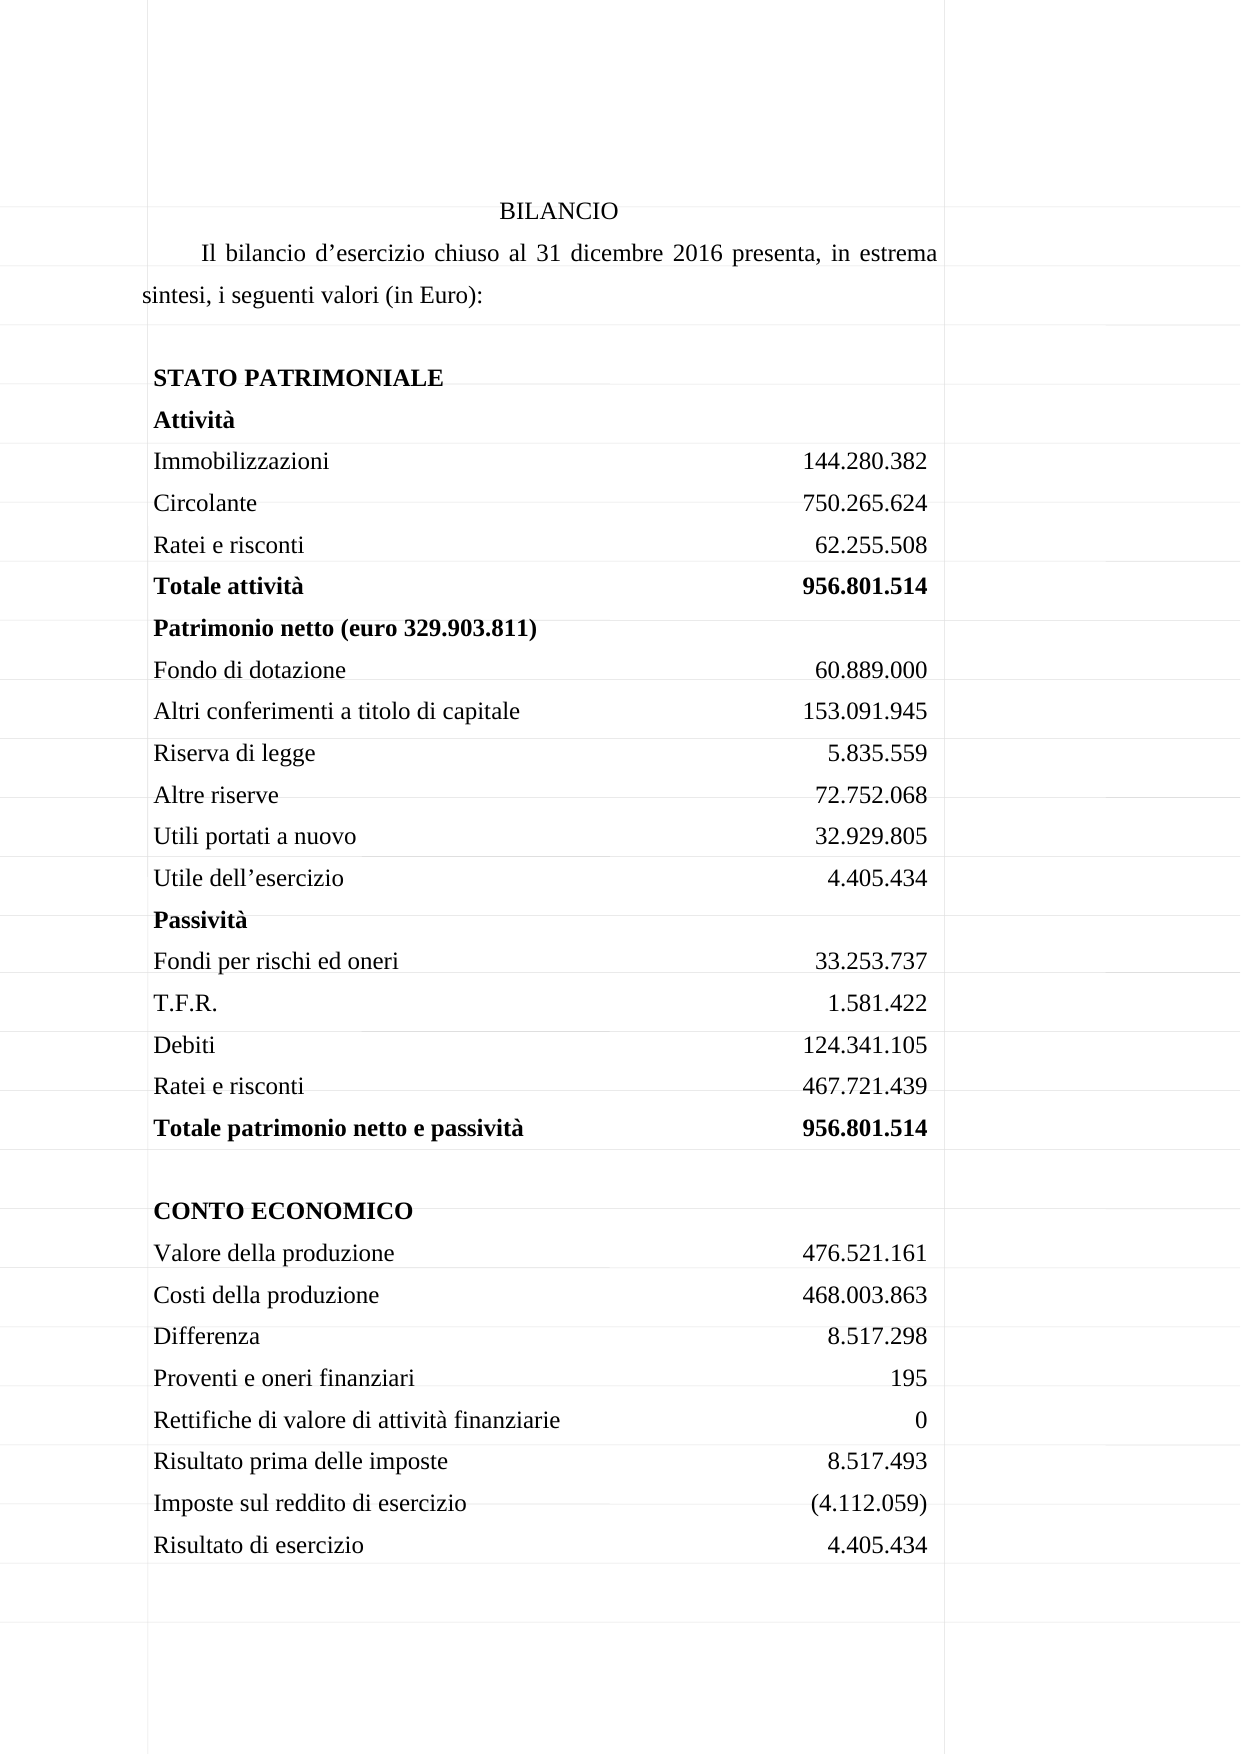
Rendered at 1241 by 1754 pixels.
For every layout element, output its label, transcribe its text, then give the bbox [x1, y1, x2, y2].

table_header 144.280.382 750.265.624 62.255.508 956.801.514 60.889.000 153.091.945 5.835.559 72.752.068 32.929.805 4.405.434 33.253.737 1.581.422 124.341.105 467.721.439 956.801.514 476.521.161 468.003.863 8.517.298 195 0 8.517.493 (4.112.059) 4.405.434 [553, 1328, 938, 1385]
text Il bilancio d’esercizio chiuso al 31 dicembre 2016 presenta, in estrema sintesi, i seguenti valori (in Euro): [148, 225, 938, 265]
text BILANCIO [179, 208, 938, 225]
table_header STATO PATRIMONIALE Attività Immobilizzazioni Circolante Ratei e risconti Totale attività Patrimonio netto (euro 329.903.811) Fondo di dotazione Altri conferimenti a titolo di capitale Riserva di legge Altre riserve Utili portati a nuovo Utile dell’esercizio Passività Fondi per rischi ed oneri T.F.R. Debiti Ratei e risconti Totale patrimonio netto e passività CONTO ECONOMICO Valore della produzione Costi della produzione Differenza Proventi e oneri finanziari Rettifiche di valore di attività finanziarie Risultato prima delle imposte Imposte sul reddito di esercizio Risultato di esercizio [149, 916, 553, 972]
table_header 144.280.382 750.265.624 62.255.508 956.801.514 60.889.000 153.091.945 5.835.559 72.752.068 32.929.805 4.405.434 33.253.737 1.581.422 124.341.105 467.721.439 956.801.514 476.521.161 468.003.863 8.517.298 195 0 8.517.493 (4.112.059) 4.405.434 [553, 444, 938, 501]
table_header STATO PATRIMONIALE Attività Immobilizzazioni Circolante Ratei e risconti Totale attività Patrimonio netto (euro 329.903.811) Fondo di dotazione Altri conferimenti a titolo di capitale Riserva di legge Altre riserve Utili portati a nuovo Utile dell’esercizio Passività Fondi per rischi ed oneri T.F.R. Debiti Ratei e risconti Totale patrimonio netto e passività CONTO ECONOMICO Valore della produzione Costi della produzione Differenza Proventi e oneri finanziari Rettifiche di valore di attività finanziarie Risultato prima delle imposte Imposte sul reddito di esercizio Risultato di esercizio [149, 857, 553, 915]
table_header STATO PATRIMONIALE Attività Immobilizzazioni Circolante Ratei e risconti Totale attività Patrimonio netto (euro 329.903.811) Fondo di dotazione Altri conferimenti a titolo di capitale Riserva di legge Altre riserve Utili portati a nuovo Utile dell’esercizio Passività Fondi per rischi ed oneri T.F.R. Debiti Ratei e risconti Totale patrimonio netto e passività CONTO ECONOMICO Valore della produzione Costi della produzione Differenza Proventi e oneri finanziari Rettifiche di valore di attività finanziarie Risultato prima delle imposte Imposte sul reddito di esercizio Risultato di esercizio [149, 739, 553, 797]
table_header 144.280.382 750.265.624 62.255.508 956.801.514 60.889.000 153.091.945 5.835.559 72.752.068 32.929.805 4.405.434 33.253.737 1.581.422 124.341.105 467.721.439 956.801.514 476.521.161 468.003.863 8.517.298 195 0 8.517.493 (4.112.059) 4.405.434 [553, 1091, 938, 1149]
table_header 144.280.382 750.265.624 62.255.508 956.801.514 60.889.000 153.091.945 5.835.559 72.752.068 32.929.805 4.405.434 33.253.737 1.581.422 124.341.105 467.721.439 956.801.514 476.521.161 468.003.863 8.517.298 195 0 8.517.493 (4.112.059) 4.405.434 [553, 680, 938, 738]
table_header STATO PATRIMONIALE Attività Immobilizzazioni Circolante Ratei e risconti Totale attività Patrimonio netto (euro 329.903.811) Fondo di dotazione Altri conferimenti a titolo di capitale Riserva di legge Altre riserve Utili portati a nuovo Utile dell’esercizio Passività Fondi per rischi ed oneri T.F.R. Debiti Ratei e risconti Totale patrimonio netto e passività CONTO ECONOMICO Valore della produzione Costi della produzione Differenza Proventi e oneri finanziari Rettifiche di valore di attività finanziarie Risultato prima delle imposte Imposte sul reddito di esercizio Risultato di esercizio [149, 680, 553, 738]
table_header STATO PATRIMONIALE Attività Immobilizzazioni Circolante Ratei e risconti Totale attività Patrimonio netto (euro 329.903.811) Fondo di dotazione Altri conferimenti a titolo di capitale Riserva di legge Altre riserve Utili portati a nuovo Utile dell’esercizio Passività Fondi per rischi ed oneri T.F.R. Debiti Ratei e risconti Totale patrimonio netto e passività CONTO ECONOMICO Valore della produzione Costi della produzione Differenza Proventi e oneri finanziari Rettifiche di valore di attività finanziarie Risultato prima delle imposte Imposte sul reddito di esercizio Risultato di esercizio [149, 798, 553, 856]
table_header 144.280.382 750.265.624 62.255.508 956.801.514 60.889.000 153.091.945 5.835.559 72.752.068 32.929.805 4.405.434 33.253.737 1.581.422 124.341.105 467.721.439 956.801.514 476.521.161 468.003.863 8.517.298 195 0 8.517.493 (4.112.059) 4.405.434 [553, 1564, 938, 1600]
table_header 144.280.382 750.265.624 62.255.508 956.801.514 60.889.000 153.091.945 5.835.559 72.752.068 32.929.805 4.405.434 33.253.737 1.581.422 124.341.105 467.721.439 956.801.514 476.521.161 468.003.863 8.517.298 195 0 8.517.493 (4.112.059) 4.405.434 [553, 1032, 938, 1090]
table_header STATO PATRIMONIALE Attività Immobilizzazioni Circolante Ratei e risconti Totale attività Patrimonio netto (euro 329.903.811) Fondo di dotazione Altri conferimenti a titolo di capitale Riserva di legge Altre riserve Utili portati a nuovo Utile dell’esercizio Passività Fondi per rischi ed oneri T.F.R. Debiti Ratei e risconti Totale patrimonio netto e passività CONTO ECONOMICO Valore della produzione Costi della produzione Differenza Proventi e oneri finanziari Rettifiche di valore di attività finanziarie Risultato prima delle imposte Imposte sul reddito di esercizio Risultato di esercizio [149, 1328, 553, 1385]
table_header STATO PATRIMONIALE Attività Immobilizzazioni Circolante Ratei e risconti Totale attività Patrimonio netto (euro 329.903.811) Fondo di dotazione Altri conferimenti a titolo di capitale Riserva di legge Altre riserve Utili portati a nuovo Utile dell’esercizio Passività Fondi per rischi ed oneri T.F.R. Debiti Ratei e risconti Totale patrimonio netto e passività CONTO ECONOMICO Valore della produzione Costi della produzione Differenza Proventi e oneri finanziari Rettifiche di valore di attività finanziarie Risultato prima delle imposte Imposte sul reddito di esercizio Risultato di esercizio [148, 385, 553, 442]
table_header 144.280.382 750.265.624 62.255.508 956.801.514 60.889.000 153.091.945 5.835.559 72.752.068 32.929.805 4.405.434 33.253.737 1.581.422 124.341.105 467.721.439 956.801.514 476.521.161 468.003.863 8.517.298 195 0 8.517.493 (4.112.059) 4.405.434 [553, 857, 938, 915]
table_header STATO PATRIMONIALE Attività Immobilizzazioni Circolante Ratei e risconti Totale attività Patrimonio netto (euro 329.903.811) Fondo di dotazione Altri conferimenti a titolo di capitale Riserva di legge Altre riserve Utili portati a nuovo Utile dell’esercizio Passività Fondi per rischi ed oneri T.F.R. Debiti Ratei e risconti Totale patrimonio netto e passività CONTO ECONOMICO Valore della produzione Costi della produzione Differenza Proventi e oneri finanziari Rettifiche di valore di attività finanziarie Risultato prima delle imposte Imposte sul reddito di esercizio Risultato di esercizio [148, 503, 553, 560]
table_header 144.280.382 750.265.624 62.255.508 956.801.514 60.889.000 153.091.945 5.835.559 72.752.068 32.929.805 4.405.434 33.253.737 1.581.422 124.341.105 467.721.439 956.801.514 476.521.161 468.003.863 8.517.298 195 0 8.517.493 (4.112.059) 4.405.434 [553, 1505, 938, 1562]
table_header STATO PATRIMONIALE Attività Immobilizzazioni Circolante Ratei e risconti Totale attività Patrimonio netto (euro 329.903.811) Fondo di dotazione Altri conferimenti a titolo di capitale Riserva di legge Altre riserve Utili portati a nuovo Utile dell’esercizio Passività Fondi per rischi ed oneri T.F.R. Debiti Ratei e risconti Totale patrimonio netto e passività CONTO ECONOMICO Valore della produzione Costi della produzione Differenza Proventi e oneri finanziari Rettifiche di valore di attività finanziarie Risultato prima delle imposte Imposte sul reddito di esercizio Risultato di esercizio [149, 1446, 553, 1503]
table_header STATO PATRIMONIALE Attività Immobilizzazioni Circolante Ratei e risconti Totale attività Patrimonio netto (euro 329.903.811) Fondo di dotazione Altri conferimenti a titolo di capitale Riserva di legge Altre riserve Utili portati a nuovo Utile dell’esercizio Passività Fondi per rischi ed oneri T.F.R. Debiti Ratei e risconti Totale patrimonio netto e passività CONTO ECONOMICO Valore della produzione Costi della produzione Differenza Proventi e oneri finanziari Rettifiche di valore di attività finanziarie Risultato prima delle imposte Imposte sul reddito di esercizio Risultato di esercizio [149, 1150, 553, 1208]
table_header 144.280.382 750.265.624 62.255.508 956.801.514 60.889.000 153.091.945 5.835.559 72.752.068 32.929.805 4.405.434 33.253.737 1.581.422 124.341.105 467.721.439 956.801.514 476.521.161 468.003.863 8.517.298 195 0 8.517.493 (4.112.059) 4.405.434 [553, 503, 938, 560]
table_header 144.280.382 750.265.624 62.255.508 956.801.514 60.889.000 153.091.945 5.835.559 72.752.068 32.929.805 4.405.434 33.253.737 1.581.422 124.341.105 467.721.439 956.801.514 476.521.161 468.003.863 8.517.298 195 0 8.517.493 (4.112.059) 4.405.434 [553, 916, 938, 972]
table_header 144.280.382 750.265.624 62.255.508 956.801.514 60.889.000 153.091.945 5.835.559 72.752.068 32.929.805 4.405.434 33.253.737 1.581.422 124.341.105 467.721.439 956.801.514 476.521.161 468.003.863 8.517.298 195 0 8.517.493 (4.112.059) 4.405.434 [553, 562, 938, 620]
table_header 144.280.382 750.265.624 62.255.508 956.801.514 60.889.000 153.091.945 5.835.559 72.752.068 32.929.805 4.405.434 33.253.737 1.581.422 124.341.105 467.721.439 956.801.514 476.521.161 468.003.863 8.517.298 195 0 8.517.493 (4.112.059) 4.405.434 [553, 739, 938, 797]
table_header 144.280.382 750.265.624 62.255.508 956.801.514 60.889.000 153.091.945 5.835.559 72.752.068 32.929.805 4.405.434 33.253.737 1.581.422 124.341.105 467.721.439 956.801.514 476.521.161 468.003.863 8.517.298 195 0 8.517.493 (4.112.059) 4.405.434 [553, 798, 938, 856]
table_header STATO PATRIMONIALE Attività Immobilizzazioni Circolante Ratei e risconti Totale attività Patrimonio netto (euro 329.903.811) Fondo di dotazione Altri conferimenti a titolo di capitale Riserva di legge Altre riserve Utili portati a nuovo Utile dell’esercizio Passività Fondi per rischi ed oneri T.F.R. Debiti Ratei e risconti Totale patrimonio netto e passività CONTO ECONOMICO Valore della produzione Costi della produzione Differenza Proventi e oneri finanziari Rettifiche di valore di attività finanziarie Risultato prima delle imposte Imposte sul reddito di esercizio Risultato di esercizio [149, 1387, 553, 1444]
table_header STATO PATRIMONIALE Attività Immobilizzazioni Circolante Ratei e risconti Totale attività Patrimonio netto (euro 329.903.811) Fondo di dotazione Altri conferimenti a titolo di capitale Riserva di legge Altre riserve Utili portati a nuovo Utile dell’esercizio Passività Fondi per rischi ed oneri T.F.R. Debiti Ratei e risconti Totale patrimonio netto e passività CONTO ECONOMICO Valore della produzione Costi della produzione Differenza Proventi e oneri finanziari Rettifiche di valore di attività finanziarie Risultato prima delle imposte Imposte sul reddito di esercizio Risultato di esercizio [148, 444, 553, 501]
table_header 144.280.382 750.265.624 62.255.508 956.801.514 60.889.000 153.091.945 5.835.559 72.752.068 32.929.805 4.405.434 33.253.737 1.581.422 124.341.105 467.721.439 956.801.514 476.521.161 468.003.863 8.517.298 195 0 8.517.493 (4.112.059) 4.405.434 [553, 1269, 938, 1326]
text Il bilancio d’esercizio chiuso al 31 dicembre 2016 presenta, in estrema sintesi, i seguenti valori (in Euro): [148, 267, 938, 308]
table_header STATO PATRIMONIALE Attività Immobilizzazioni Circolante Ratei e risconti Totale attività Patrimonio netto (euro 329.903.811) Fondo di dotazione Altri conferimenti a titolo di capitale Riserva di legge Altre riserve Utili portati a nuovo Utile dell’esercizio Passività Fondi per rischi ed oneri T.F.R. Debiti Ratei e risconti Totale patrimonio netto e passività CONTO ECONOMICO Valore della produzione Costi della produzione Differenza Proventi e oneri finanziari Rettifiche di valore di attività finanziarie Risultato prima delle imposte Imposte sul reddito di esercizio Risultato di esercizio [149, 621, 553, 679]
table_header 144.280.382 750.265.624 62.255.508 956.801.514 60.889.000 153.091.945 5.835.559 72.752.068 32.929.805 4.405.434 33.253.737 1.581.422 124.341.105 467.721.439 956.801.514 476.521.161 468.003.863 8.517.298 195 0 8.517.493 (4.112.059) 4.405.434 [553, 1209, 938, 1267]
table_header STATO PATRIMONIALE Attività Immobilizzazioni Circolante Ratei e risconti Totale attività Patrimonio netto (euro 329.903.811) Fondo di dotazione Altri conferimenti a titolo di capitale Riserva di legge Altre riserve Utili portati a nuovo Utile dell’esercizio Passività Fondi per rischi ed oneri T.F.R. Debiti Ratei e risconti Totale patrimonio netto e passività CONTO ECONOMICO Valore della produzione Costi della produzione Differenza Proventi e oneri finanziari Rettifiche di valore di attività finanziarie Risultato prima delle imposte Imposte sul reddito di esercizio Risultato di esercizio [148, 350, 553, 383]
table_header STATO PATRIMONIALE Attività Immobilizzazioni Circolante Ratei e risconti Totale attività Patrimonio netto (euro 329.903.811) Fondo di dotazione Altri conferimenti a titolo di capitale Riserva di legge Altre riserve Utili portati a nuovo Utile dell’esercizio Passività Fondi per rischi ed oneri T.F.R. Debiti Ratei e risconti Totale patrimonio netto e passività CONTO ECONOMICO Valore della produzione Costi della produzione Differenza Proventi e oneri finanziari Rettifiche di valore di attività finanziarie Risultato prima delle imposte Imposte sul reddito di esercizio Risultato di esercizio [149, 1209, 553, 1267]
table_header STATO PATRIMONIALE Attività Immobilizzazioni Circolante Ratei e risconti Totale attività Patrimonio netto (euro 329.903.811) Fondo di dotazione Altri conferimenti a titolo di capitale Riserva di legge Altre riserve Utili portati a nuovo Utile dell’esercizio Passività Fondi per rischi ed oneri T.F.R. Debiti Ratei e risconti Totale patrimonio netto e passività CONTO ECONOMICO Valore della produzione Costi della produzione Differenza Proventi e oneri finanziari Rettifiche di valore di attività finanziarie Risultato prima delle imposte Imposte sul reddito di esercizio Risultato di esercizio [149, 1268, 553, 1326]
table_header STATO PATRIMONIALE Attività Immobilizzazioni Circolante Ratei e risconti Totale attività Patrimonio netto (euro 329.903.811) Fondo di dotazione Altri conferimenti a titolo di capitale Riserva di legge Altre riserve Utili portati a nuovo Utile dell’esercizio Passività Fondi per rischi ed oneri T.F.R. Debiti Ratei e risconti Totale patrimonio netto e passività CONTO ECONOMICO Valore della produzione Costi della produzione Differenza Proventi e oneri finanziari Rettifiche di valore di attività finanziarie Risultato prima delle imposte Imposte sul reddito di esercizio Risultato di esercizio [149, 1032, 553, 1090]
table_header 144.280.382 750.265.624 62.255.508 956.801.514 60.889.000 153.091.945 5.835.559 72.752.068 32.929.805 4.405.434 33.253.737 1.581.422 124.341.105 467.721.439 956.801.514 476.521.161 468.003.863 8.517.298 195 0 8.517.493 (4.112.059) 4.405.434 [553, 1150, 938, 1208]
table_header STATO PATRIMONIALE Attività Immobilizzazioni Circolante Ratei e risconti Totale attività Patrimonio netto (euro 329.903.811) Fondo di dotazione Altri conferimenti a titolo di capitale Riserva di legge Altre riserve Utili portati a nuovo Utile dell’esercizio Passività Fondi per rischi ed oneri T.F.R. Debiti Ratei e risconti Totale patrimonio netto e passività CONTO ECONOMICO Valore della produzione Costi della produzione Differenza Proventi e oneri finanziari Rettifiche di valore di attività finanziarie Risultato prima delle imposte Imposte sul reddito di esercizio Risultato di esercizio [149, 1091, 553, 1149]
table_header STATO PATRIMONIALE Attività Immobilizzazioni Circolante Ratei e risconti Totale attività Patrimonio netto (euro 329.903.811) Fondo di dotazione Altri conferimenti a titolo di capitale Riserva di legge Altre riserve Utili portati a nuovo Utile dell’esercizio Passività Fondi per rischi ed oneri T.F.R. Debiti Ratei e risconti Totale patrimonio netto e passività CONTO ECONOMICO Valore della produzione Costi della produzione Differenza Proventi e oneri finanziari Rettifiche di valore di attività finanziarie Risultato prima delle imposte Imposte sul reddito di esercizio Risultato di esercizio [149, 562, 553, 619]
table_header STATO PATRIMONIALE Attività Immobilizzazioni Circolante Ratei e risconti Totale attività Patrimonio netto (euro 329.903.811) Fondo di dotazione Altri conferimenti a titolo di capitale Riserva di legge Altre riserve Utili portati a nuovo Utile dell’esercizio Passività Fondi per rischi ed oneri T.F.R. Debiti Ratei e risconti Totale patrimonio netto e passività CONTO ECONOMICO Valore della produzione Costi della produzione Differenza Proventi e oneri finanziari Rettifiche di valore di attività finanziarie Risultato prima delle imposte Imposte sul reddito di esercizio Risultato di esercizio [149, 1505, 553, 1562]
table_header 144.280.382 750.265.624 62.255.508 956.801.514 60.889.000 153.091.945 5.835.559 72.752.068 32.929.805 4.405.434 33.253.737 1.581.422 124.341.105 467.721.439 956.801.514 476.521.161 468.003.863 8.517.298 195 0 8.517.493 (4.112.059) 4.405.434 [553, 621, 938, 679]
text BILANCIO [179, 183, 938, 206]
table_header 144.280.382 750.265.624 62.255.508 956.801.514 60.889.000 153.091.945 5.835.559 72.752.068 32.929.805 4.405.434 33.253.737 1.581.422 124.341.105 467.721.439 956.801.514 476.521.161 468.003.863 8.517.298 195 0 8.517.493 (4.112.059) 4.405.434 [553, 973, 938, 1031]
table_header 144.280.382 750.265.624 62.255.508 956.801.514 60.889.000 153.091.945 5.835.559 72.752.068 32.929.805 4.405.434 33.253.737 1.581.422 124.341.105 467.721.439 956.801.514 476.521.161 468.003.863 8.517.298 195 0 8.517.493 (4.112.059) 4.405.434 [553, 1387, 938, 1444]
table_header 144.280.382 750.265.624 62.255.508 956.801.514 60.889.000 153.091.945 5.835.559 72.752.068 32.929.805 4.405.434 33.253.737 1.581.422 124.341.105 467.721.439 956.801.514 476.521.161 468.003.863 8.517.298 195 0 8.517.493 (4.112.059) 4.405.434 [553, 385, 938, 442]
table_header STATO PATRIMONIALE Attività Immobilizzazioni Circolante Ratei e risconti Totale attività Patrimonio netto (euro 329.903.811) Fondo di dotazione Altri conferimenti a titolo di capitale Riserva di legge Altre riserve Utili portati a nuovo Utile dell’esercizio Passività Fondi per rischi ed oneri T.F.R. Debiti Ratei e risconti Totale patrimonio netto e passività CONTO ECONOMICO Valore della produzione Costi della produzione Differenza Proventi e oneri finanziari Rettifiche di valore di attività finanziarie Risultato prima delle imposte Imposte sul reddito di esercizio Risultato di esercizio [149, 1564, 553, 1600]
table_header 144.280.382 750.265.624 62.255.508 956.801.514 60.889.000 153.091.945 5.835.559 72.752.068 32.929.805 4.405.434 33.253.737 1.581.422 124.341.105 467.721.439 956.801.514 476.521.161 468.003.863 8.517.298 195 0 8.517.493 (4.112.059) 4.405.434 [553, 1446, 938, 1503]
table_header 144.280.382 750.265.624 62.255.508 956.801.514 60.889.000 153.091.945 5.835.559 72.752.068 32.929.805 4.405.434 33.253.737 1.581.422 124.341.105 467.721.439 956.801.514 476.521.161 468.003.863 8.517.298 195 0 8.517.493 (4.112.059) 4.405.434 [553, 350, 938, 383]
table_header STATO PATRIMONIALE Attività Immobilizzazioni Circolante Ratei e risconti Totale attività Patrimonio netto (euro 329.903.811) Fondo di dotazione Altri conferimenti a titolo di capitale Riserva di legge Altre riserve Utili portati a nuovo Utile dell’esercizio Passività Fondi per rischi ed oneri T.F.R. Debiti Ratei e risconti Totale patrimonio netto e passività CONTO ECONOMICO Valore della produzione Costi della produzione Differenza Proventi e oneri finanziari Rettifiche di valore di attività finanziarie Risultato prima delle imposte Imposte sul reddito di esercizio Risultato di esercizio [149, 973, 553, 1031]
